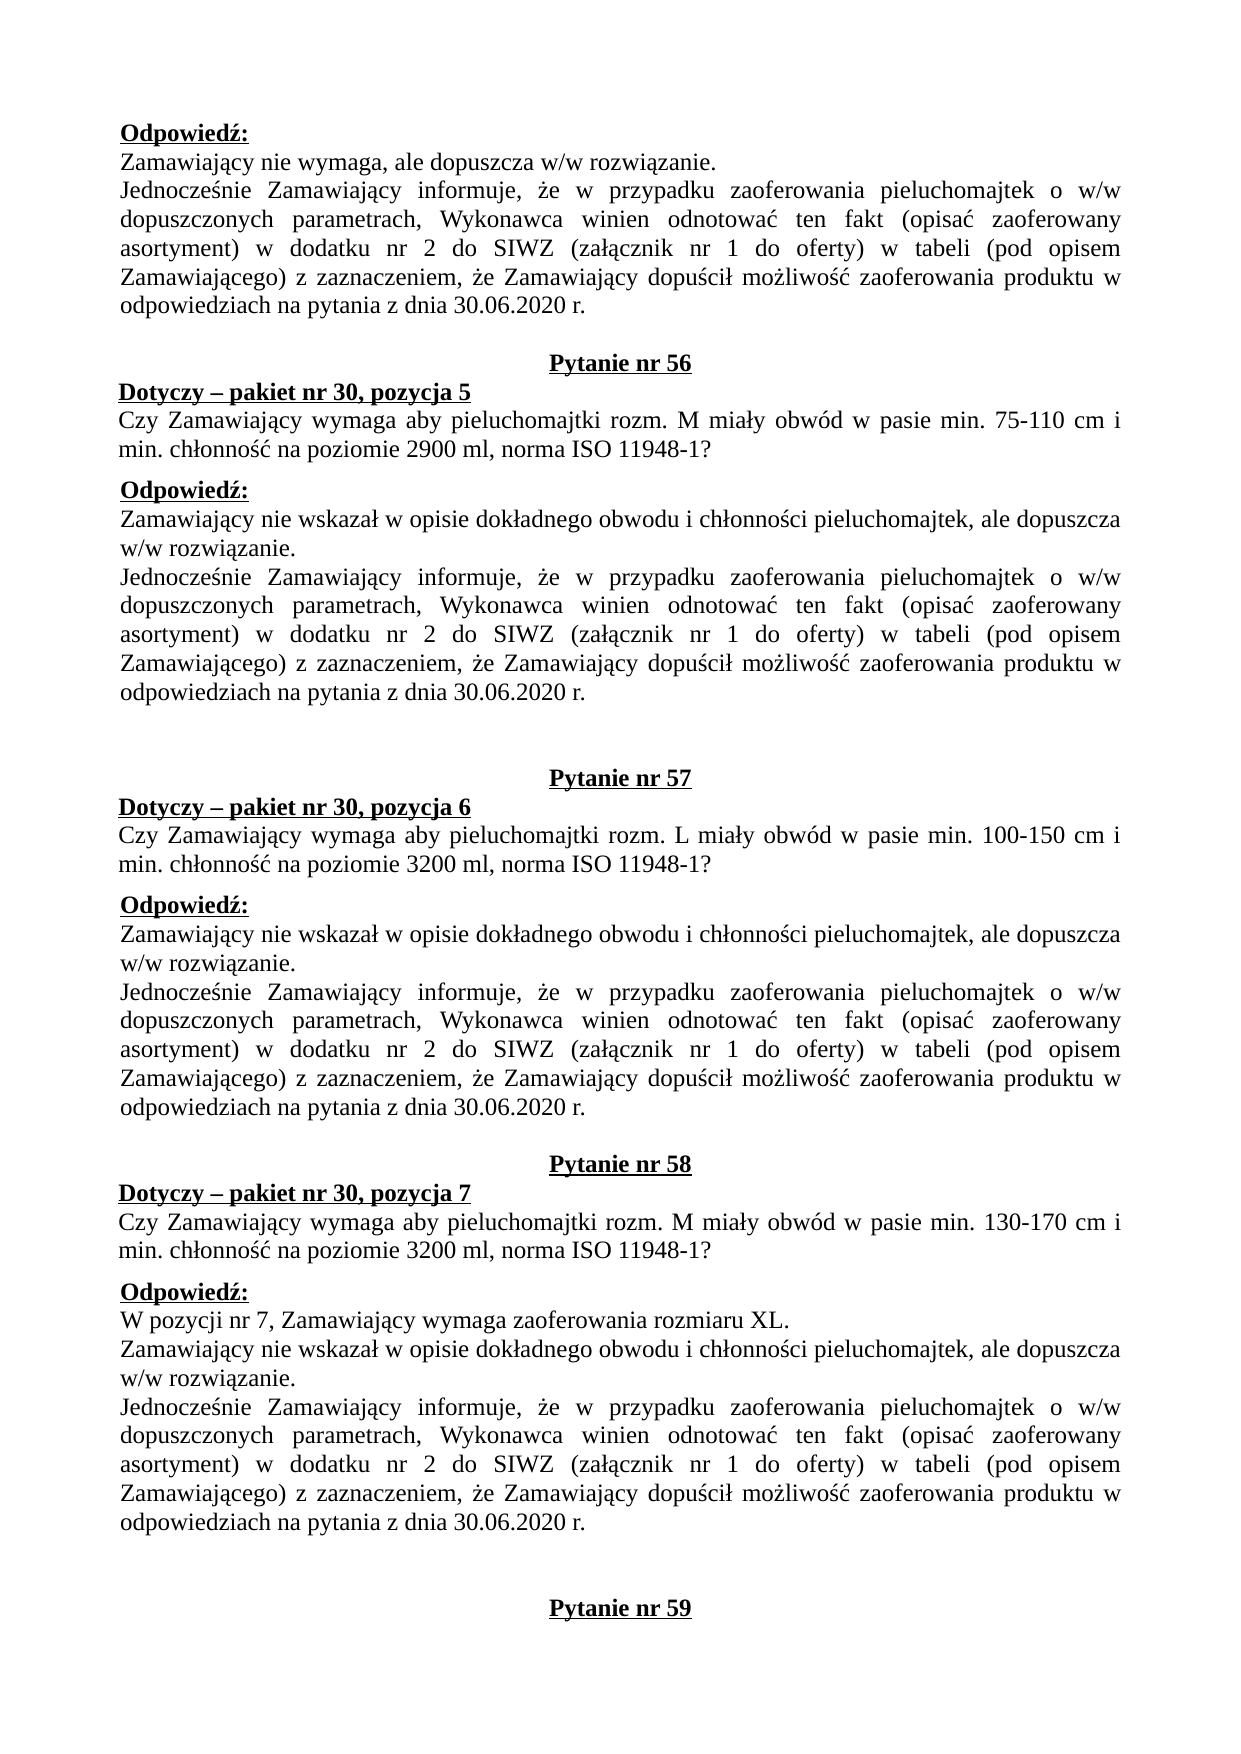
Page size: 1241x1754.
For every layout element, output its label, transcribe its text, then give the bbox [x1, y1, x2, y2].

text Zamawiający nie wskazał w opisie dokładnego obwodu i chłonności pieluchomajtek, ale dopuszcza w/w rozwiązanie. [120, 1334, 1122, 1392]
text Zamawiający nie wymaga, ale dopuszcza w/w rozwiązanie. [120, 147, 1122, 176]
text Czy Zamawiający wymaga aby pieluchomajtki rozm. M miały obwód w pasie min. 130-170 cm i min. chłonność na poziomie 3200 ml, norma ISO 11948-1? [118, 1207, 1122, 1264]
text Pytanie nr 56 [118, 348, 1122, 377]
text Dotyczy – pakiet nr 30, pozycja 6 [118, 792, 1122, 821]
text Zamawiający nie wskazał w opisie dokładnego obwodu i chłonności pieluchomajtek, ale dopuszcza w/w rozwiązanie. [120, 919, 1122, 977]
text Dotyczy – pakiet nr 30, pozycja 5 [118, 377, 1122, 406]
text Jednocześnie Zamawiający informuje, że w przypadku zaoferowania pieluchomajtek o w/w dopuszczonych parametrach, Wykonawca winien odnotować ten fakt (opisać zaoferowany asortyment) w dodatku nr 2 do SIWZ (załącznik nr 1 do oferty) w tabeli (pod opisem Zamawiającego) z zaznaczeniem, że Zamawiający dopuścił możliwość zaoferowania produktu w odpowiedziach na pytania z dnia 30.06.2020 r. [120, 562, 1122, 706]
text Odpowiedź: [120, 118, 1122, 147]
text Dotyczy – pakiet nr 30, pozycja 7 [118, 1178, 1122, 1207]
text W pozycji nr 7, Zamawiający wymaga zaoferowania rozmiaru XL. [120, 1306, 1122, 1334]
text Jednocześnie Zamawiający informuje, że w przypadku zaoferowania pieluchomajtek o w/w dopuszczonych parametrach, Wykonawca winien odnotować ten fakt (opisać zaoferowany asortyment) w dodatku nr 2 do SIWZ (załącznik nr 1 do oferty) w tabeli (pod opisem Zamawiającego) z zaznaczeniem, że Zamawiający dopuścił możliwość zaoferowania produktu w odpowiedziach na pytania z dnia 30.06.2020 r. [120, 176, 1122, 319]
text Zamawiający nie wskazał w opisie dokładnego obwodu i chłonności pieluchomajtek, ale dopuszcza w/w rozwiązanie. [120, 504, 1122, 562]
text Czy Zamawiający wymaga aby pieluchomajtki rozm. L miały obwód w pasie min. 100-150 cm i min. chłonność na poziomie 3200 ml, norma ISO 11948-1? [118, 821, 1122, 878]
text Jednocześnie Zamawiający informuje, że w przypadku zaoferowania pieluchomajtek o w/w dopuszczonych parametrach, Wykonawca winien odnotować ten fakt (opisać zaoferowany asortyment) w dodatku nr 2 do SIWZ (załącznik nr 1 do oferty) w tabeli (pod opisem Zamawiającego) z zaznaczeniem, że Zamawiający dopuścił możliwość zaoferowania produktu w odpowiedziach na pytania z dnia 30.06.2020 r. [120, 977, 1122, 1121]
text Pytanie nr 58 [118, 1149, 1122, 1178]
text Jednocześnie Zamawiający informuje, że w przypadku zaoferowania pieluchomajtek o w/w dopuszczonych parametrach, Wykonawca winien odnotować ten fakt (opisać zaoferowany asortyment) w dodatku nr 2 do SIWZ (załącznik nr 1 do oferty) w tabeli (pod opisem Zamawiającego) z zaznaczeniem, że Zamawiający dopuścił możliwość zaoferowania produktu w odpowiedziach na pytania z dnia 30.06.2020 r. [120, 1392, 1122, 1536]
text Odpowiedź: [120, 891, 1122, 919]
text Odpowiedź: [120, 1277, 1122, 1306]
text Odpowiedź: [120, 476, 1122, 504]
text Pytanie nr 57 [118, 763, 1122, 792]
text Pytanie nr 59 [118, 1593, 1122, 1622]
text Czy Zamawiający wymaga aby pieluchomajtki rozm. M miały obwód w pasie min. 75-110 cm i min. chłonność na poziomie 2900 ml, norma ISO 11948-1? [118, 406, 1122, 463]
